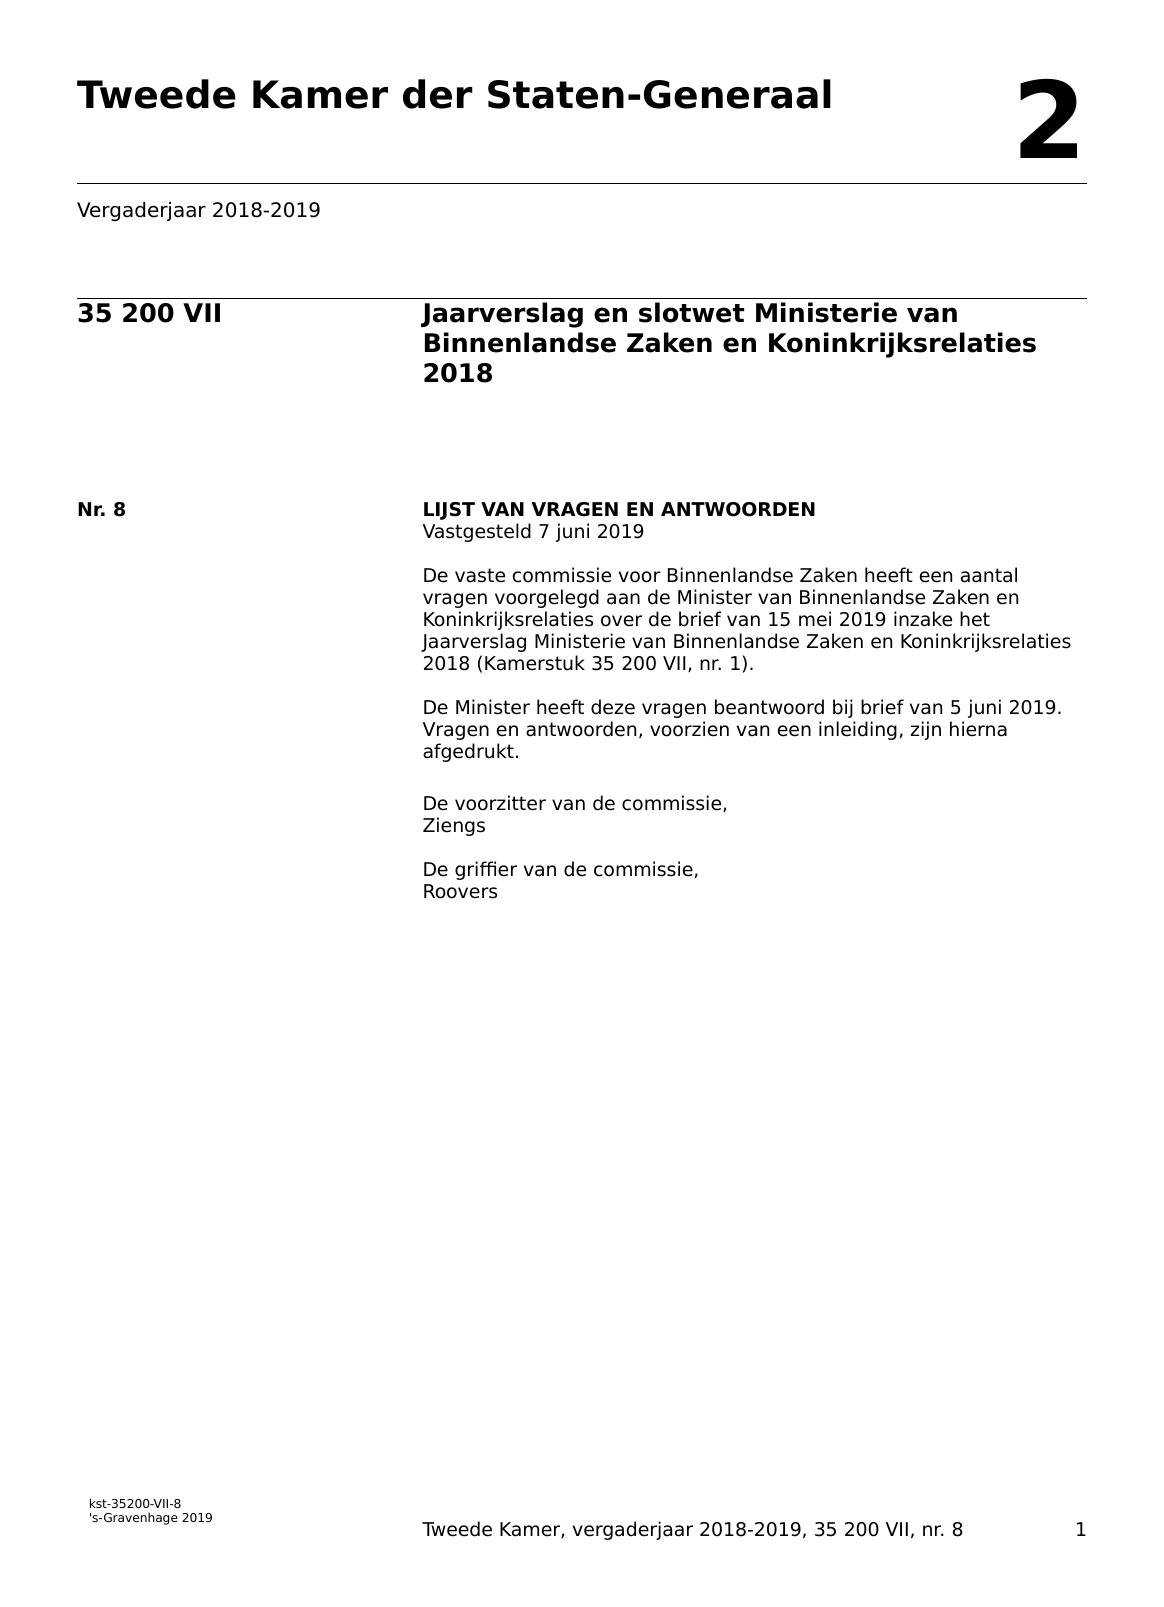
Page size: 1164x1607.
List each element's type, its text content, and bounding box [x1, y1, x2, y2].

text kst-35200-VII-8 [88, 1497, 323, 1511]
text 's-Gravenhage 2019 [88, 1511, 323, 1525]
subtitle 35 200 VII Jaarverslag en slotwet Ministerie van Binnenlandse Zaken en Koninkrijksrelaties 2018 [77, 299, 1087, 388]
text Vastgesteld 7 juni 2019 [422, 521, 1087, 543]
table_header Tweede Kamer der Staten-Generaal [77, 59, 886, 183]
subtitle Nr. 8 LIJST VAN VRAGEN EN ANTWOORDEN [77, 499, 1087, 521]
text De vaste commissie voor Binnenlandse Zaken heeft een aantal vragen voorgelegd aan de Minister van Binnenlandse Zaken en Koninkrijksrelaties over de brief van 15 mei 2019 inzake het Jaarverslag Ministerie van Binnenlandse Zaken en Koninkrijksrelaties 2018 (Kamerstuk 35 200 VII, nr. 1). [422, 565, 1087, 675]
table_cell Vergaderjaar 2018-2019 [77, 184, 1087, 298]
table_header 2 [886, 59, 1087, 183]
text De voorzitter van de commissie, Ziengs [422, 793, 1087, 837]
text De griffier van de commissie, Roovers [422, 859, 1087, 903]
text De Minister heeft deze vragen beantwoord bij brief van 5 juni 2019. Vragen en antwoorden, voorzien van een inleiding, zijn hierna afgedrukt. [422, 697, 1087, 763]
